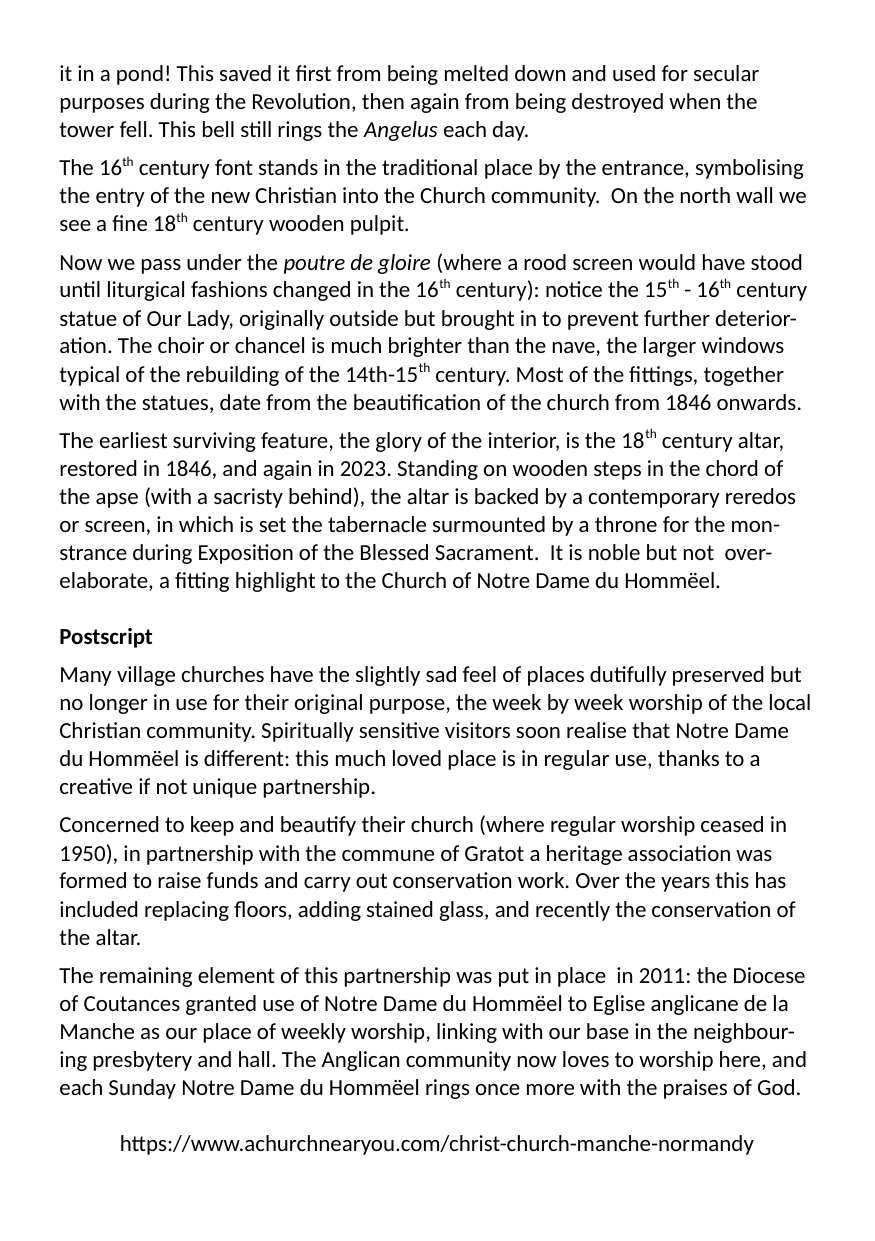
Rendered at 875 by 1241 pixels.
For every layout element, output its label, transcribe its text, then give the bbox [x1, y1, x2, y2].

text it in a pond! This saved it first from being melted down and used for secular purposes during the Revolution, then again from being destroyed when the tower fell. This bell still rings the Angelus each day. [59, 59, 815, 143]
text Many village churches have the slightly sad feel of places dutifully preserved but no longer in use for their original purpose, the week by week worship of the local Christian community. Spiritually sensitive visitors soon realise that Notre Dame du Hommëel is different: this much loved place is in regular use, thanks to a creative if not unique partnership. [59, 660, 815, 800]
text Concerned to keep and beautify their church (where regular worship ceased in 1950), in partnership with the commune of Gratot a heritage association was formed to raise funds and carry out conservation work. Over the years this has included replacing floors, adding stained glass, and recently the conservation of the altar. [59, 811, 815, 951]
text The earliest surviving feature, the glory of the interior, is the 18th century altar, restored in 1846, and again in 2023. Standing on wooden steps in the chord of the apse (with a sacristy behind), the altar is backed by a contemporary reredos or screen, in which is set the tabernacle surmounted by a throne for the mon-strance during Exposition of the Blessed Sacrament. It is noble but not over-elaborate, a fitting highlight to the Church of Notre Dame du Hommëel. [59, 426, 815, 594]
text Now we pass under the poutre de gloire (where a rood screen would have stood until liturgical fashions changed in the 16th century): notice the 15th - 16th century statue of Our Lady, originally outside but brought in to prevent further deterior-ation. The choir or chancel is much brighter than the nave, the larger windows typical of the rebuilding of the 14th-15th century. Most of the fittings, together with the statues, date from the beautification of the church from 1846 onwards. [59, 248, 815, 416]
text https://www.achurchnearyou.com/christ-church-manche-normandy [59, 1129, 815, 1157]
text The 16th century font stands in the traditional place by the entrance, symbolising the entry of the new Christian into the Church community. On the north wall we see a fine 18th century wooden pulpit. [59, 153, 815, 237]
text The remaining element of this partnership was put in place in 2011: the Diocese of Coutances granted use of Notre Dame du Hommëel to Eglise anglicane de la Manche as our place of weekly worship, linking with our base in the neighbour-ing presbytery and hall. The Anglican community now loves to worship here, and each Sunday Notre Dame du Hommëel rings once more with the praises of God. [59, 961, 815, 1101]
text Postscript [59, 622, 815, 650]
